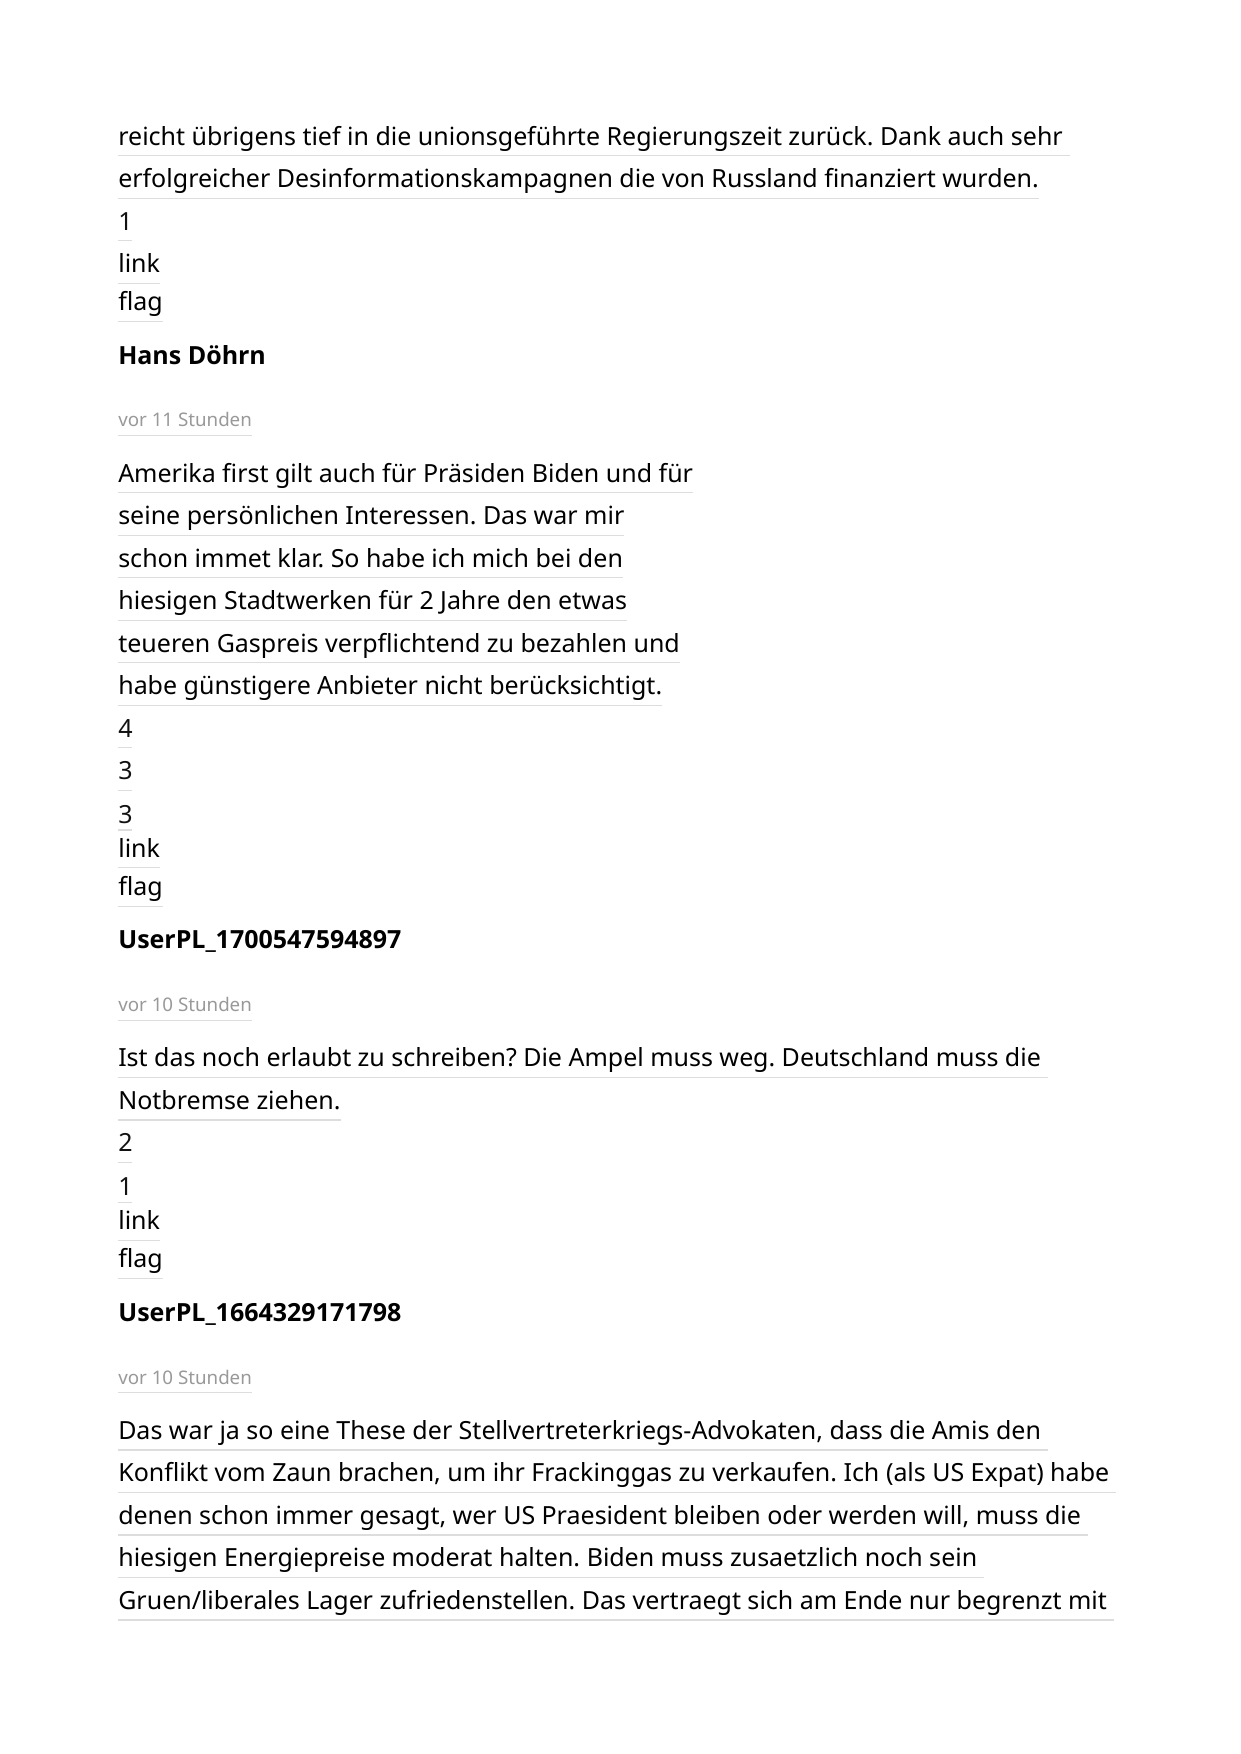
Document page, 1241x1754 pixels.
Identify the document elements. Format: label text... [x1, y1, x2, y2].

text Ist das noch erlaubt zu schreiben? Die Ampel muss weg. Deutschland muss die Notbremse ziehen. [118, 1040, 1122, 1121]
text 2 [118, 1125, 1122, 1163]
text vor 10 Stunden [118, 1364, 1117, 1393]
text 4 [118, 710, 1122, 748]
text Amerika first gilt auch für Präsiden Biden und für seine persönlichen Interessen. Das war mir schon immet klar. So habe ich mich bei den hiesigen Stadtwerken für 2 Jahre den etwas teueren Gaspreis verpflichtend zu bezahlen und habe günstigere Anbieter nicht berücksichtigt. [118, 455, 1122, 706]
text UserPL_1700547594897 [118, 922, 1122, 956]
text flag [118, 1241, 1122, 1279]
text link [118, 831, 1122, 868]
text vor 11 Stunden [118, 407, 1117, 436]
text Das war ja so eine These der Stellvertreterkriegs-Advokaten, dass die Amis den Konflikt vom Zaun brachen, um ihr Frackinggas zu verkaufen. Ich (als US Expat) habe denen schon immer gesagt, wer US Praesident bleiben oder werden will, muss die hiesigen Energiepreise moderat halten. Biden muss zusaetzlich noch sein Gruen/liberales Lager zufriedenstellen. Das vertraegt sich am Ende nur begrenzt mit [118, 1412, 1122, 1621]
text flag [118, 868, 1122, 907]
text link [118, 246, 1122, 284]
text reicht übrigens tief in die unionsgeführte Regierungszeit zurück. Dank auch sehr erfolgreicher Desinformationskampagnen die von Russland finanziert wurden. [118, 118, 1122, 199]
text 1 [118, 1168, 1122, 1203]
text link [118, 1203, 1122, 1241]
text 1 [118, 203, 1122, 241]
text 3 [118, 795, 1122, 831]
text Hans Döhrn [118, 337, 1122, 371]
text UserPL_1664329171798 [118, 1294, 1122, 1329]
text flag [118, 284, 1122, 322]
text 3 [118, 753, 1122, 791]
text vor 10 Stunden [118, 992, 1117, 1021]
